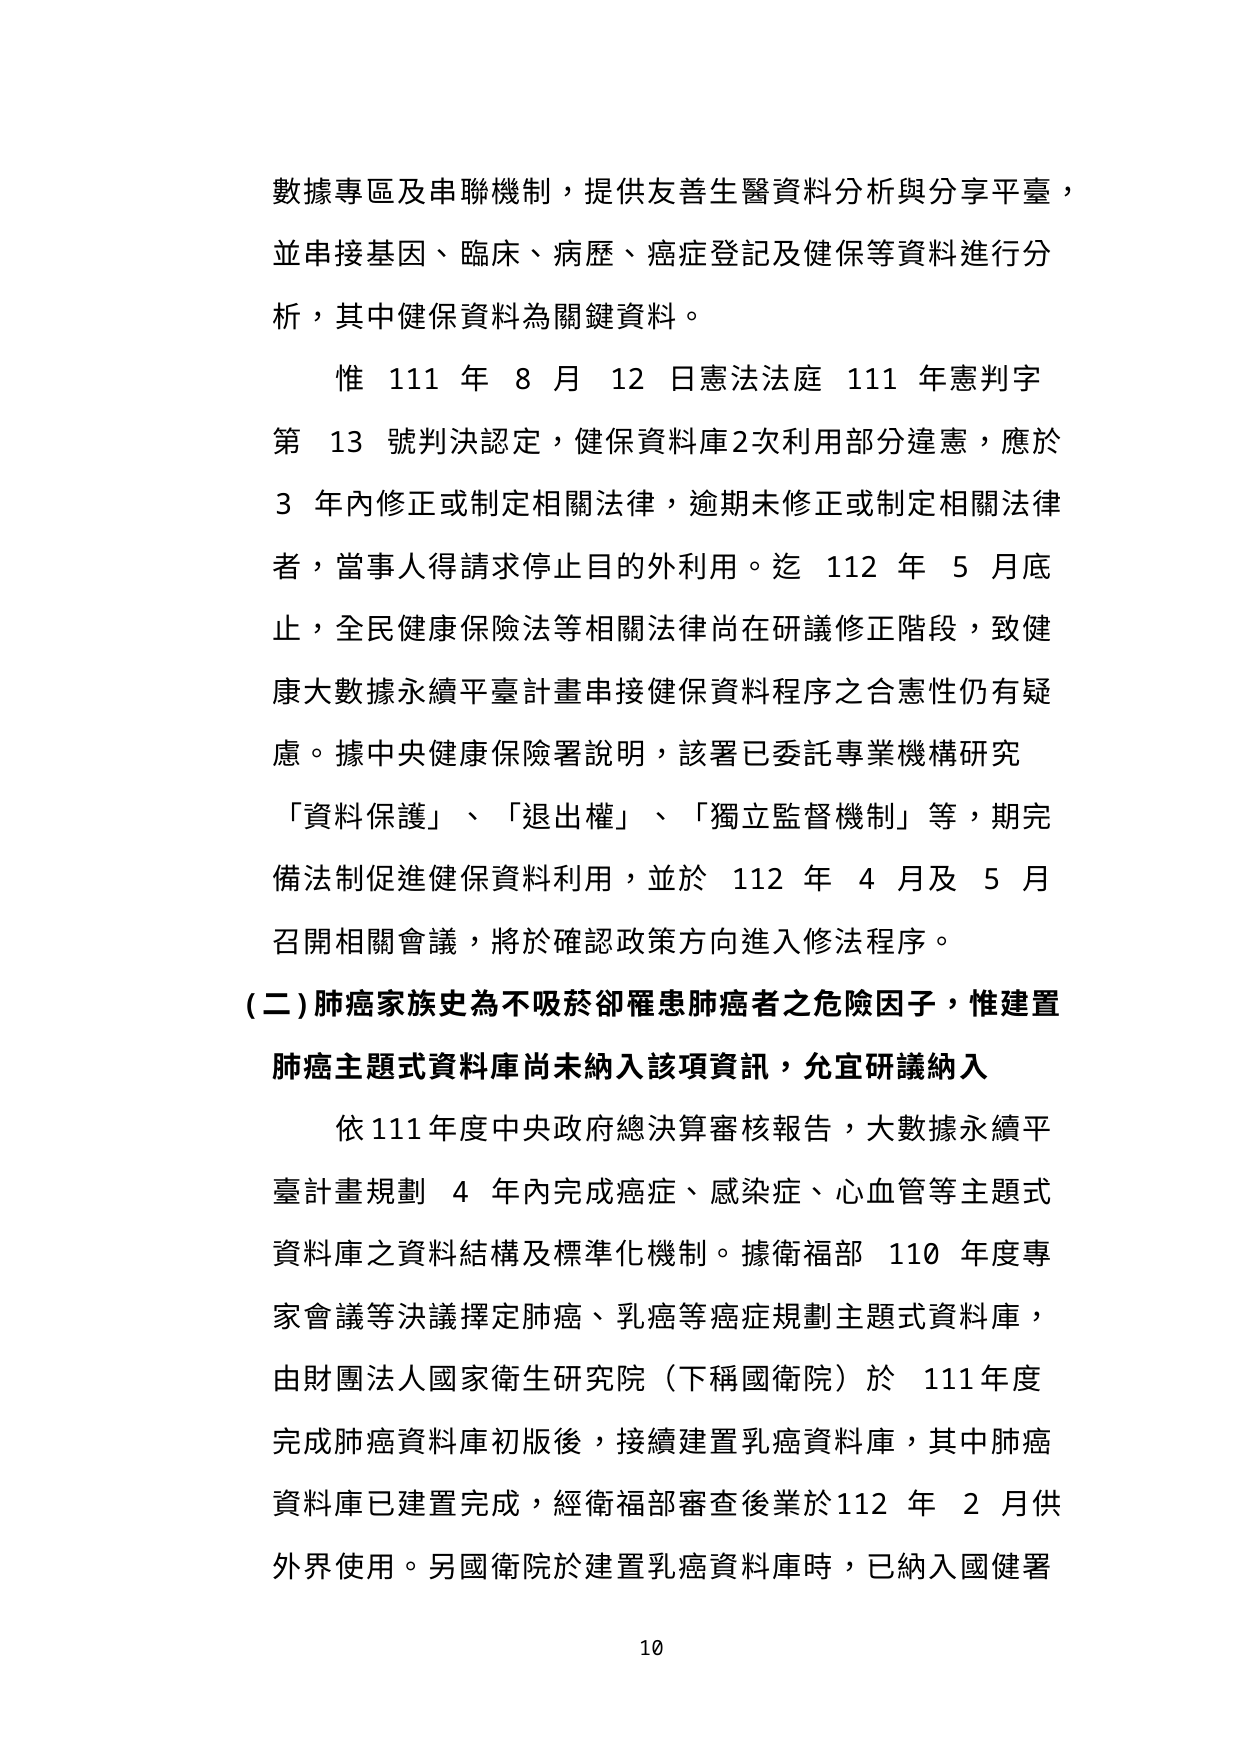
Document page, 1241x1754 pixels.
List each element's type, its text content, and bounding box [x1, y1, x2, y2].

text 依111年度中央政府總決算審核報告，大數據永續平臺計畫規劃 4 年內完成癌症、感染症、心血管等主題式資料庫之資料結構及標準化機制。據衛福部 110 年度專家會議等決議擇定肺癌、乳癌等癌症規劃主題式資料庫，由財團法人國家衛生研究院（下稱國衛院）於 111年度完成肺癌資料庫初版後，接續建置乳癌資料庫，其中肺癌資料庫已建置完成，經衛福部審查後業於112 年 2 月供外界使用。另國衛院於建置乳癌資料庫時，已納入國健署 [266, 1085, 1063, 1585]
text (二)肺癌家族史為不吸菸卻罹患肺癌者之危險因子，惟建置肺癌主題式資料庫尚未納入該項資訊，允宜研議納入 [236, 960, 1063, 1085]
text 惟 111 年 8 月 12 日憲法法庭 111 年憲判字第 13 號判決認定，健保資料庫2次利用部分違憲，應於 3 年內修正或制定相關法律，逾期未修正或制定相關法律者，當事人得請求停止目的外利用。迄 112 年 5 月底止，全民健康保險法等相關法律尚在研議修正階段，致健康大數據永續平臺計畫串接健保資料程序之合憲性仍有疑慮。據中央健康保險署說明，該署已委託專業機構研究「資料保護」、「退出權」、「獨立監督機制」等，期完備法制促進健保資料利用，並於 112 年 4 月及 5 月召開相關會議，將於確認政策方向進入修法程序。 [266, 335, 1063, 960]
text 精準醫療健康照護科技之發展有賴能查詢、使用及串連關鍵健康數據資訊，爰健康大數據永續平臺計畫規劃以分散式資料共享架構，結合人體生物資料庫，建立健康大數據專區及串聯機制，提供友善生醫資料分析與分享平臺，並串接基因、臨床、病歷、癌症登記及健保等資料進行分析，其中健保資料為關鍵資料。 [266, 148, 1063, 335]
